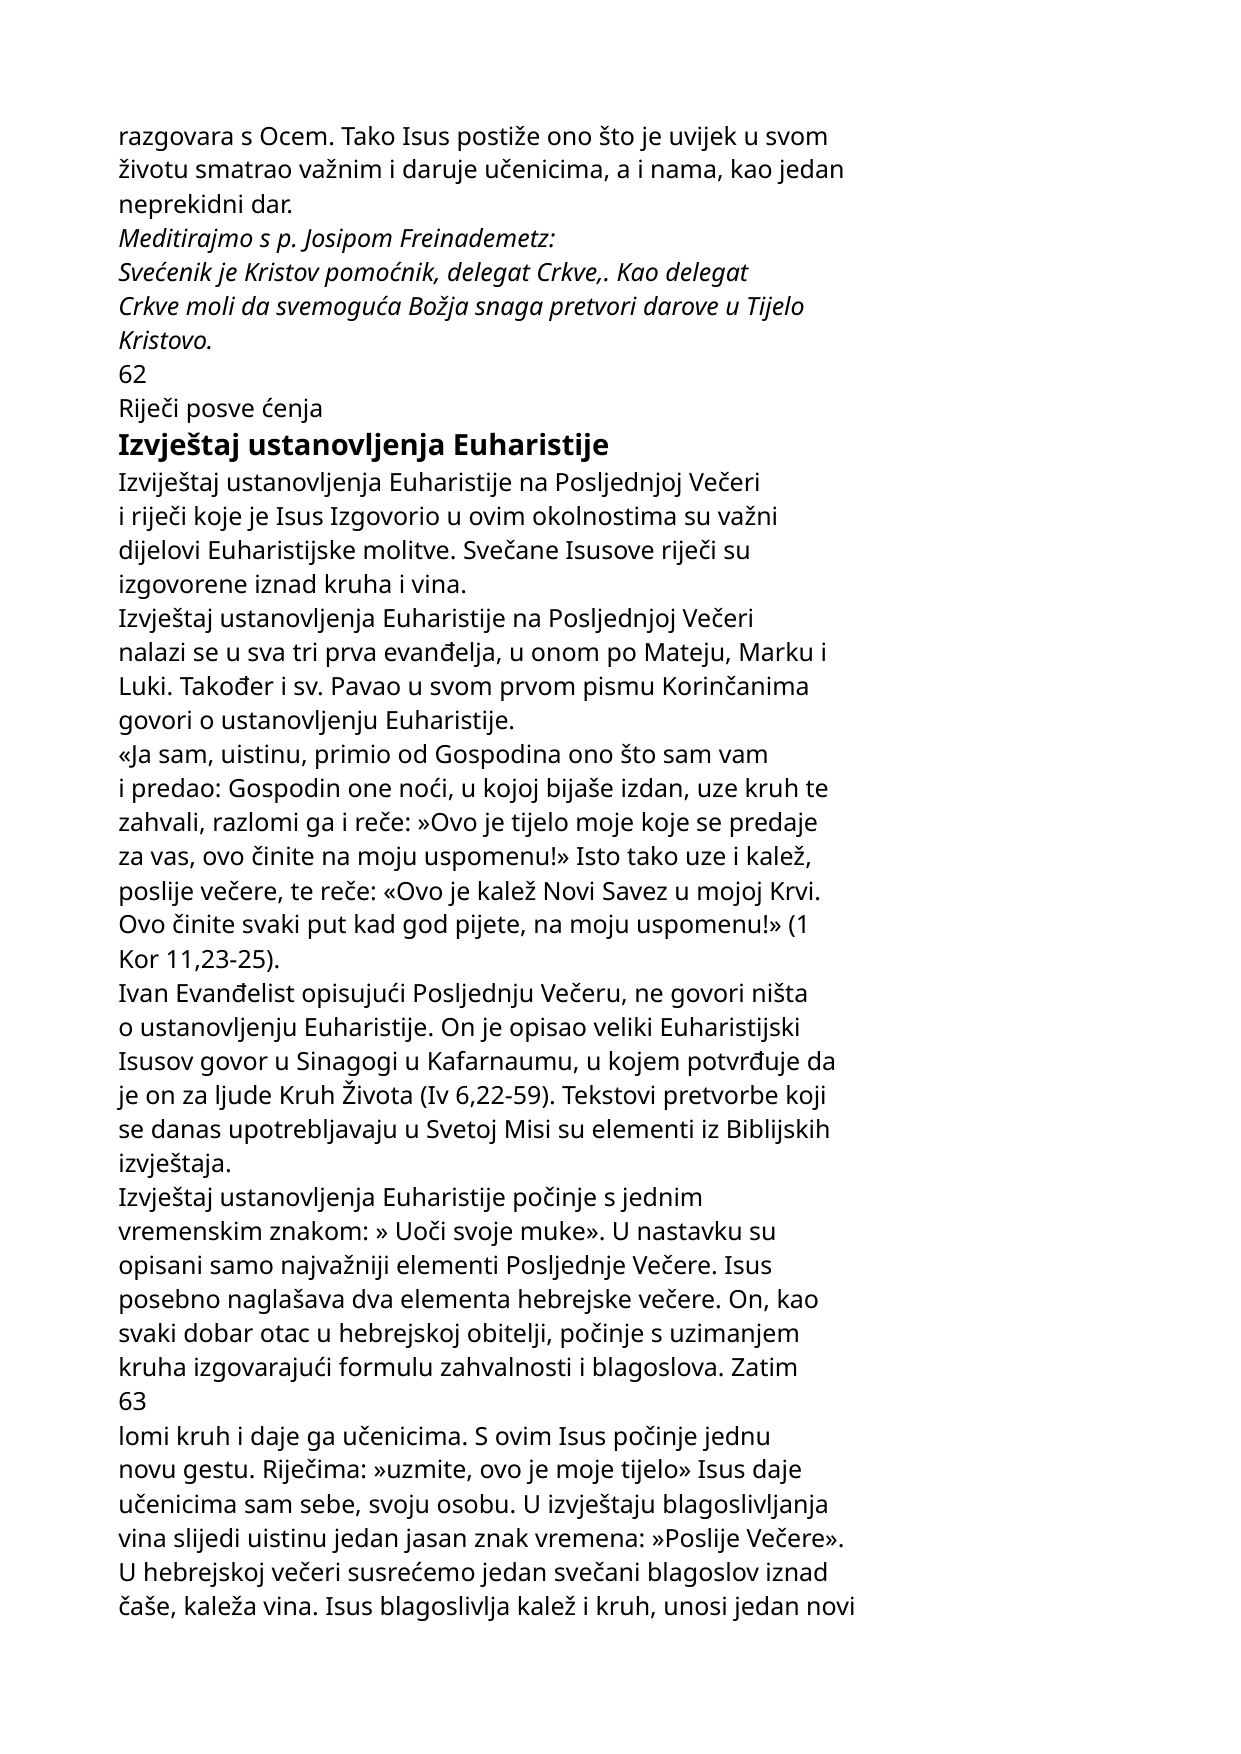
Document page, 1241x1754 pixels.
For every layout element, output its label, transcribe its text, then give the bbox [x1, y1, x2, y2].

text svaki dobar otac u hebrejskoj obitelji, počinje s uzimanjem [118, 1316, 1122, 1350]
text Isusov govor u Sinagogi u Kafarnaumu, u kojem potvrđuje da [118, 1043, 1122, 1077]
text je on za ljude Kruh Života (Iv 6,22-59). Tekstovi pretvorbe koji [118, 1077, 1122, 1112]
text Izvještaj ustanovljenja Euharistije na Posljednjoj Večeri [118, 601, 1122, 635]
text za vas, ovo činite na moju uspomenu!» Isto tako uze i kalež, [118, 839, 1122, 873]
text Izvještaj ustanovljenja Euharistije počinje s jednim [118, 1180, 1122, 1214]
text i riječi koje je Isus Izgovorio u ovim okolnostima su važni [118, 498, 1122, 532]
text zahvali, razlomi ga i reče: »Ovo je tijelo moje koje se predaje [118, 805, 1122, 839]
text U hebrejskoj večeri susrećemo jedan svečani blagoslov iznad [118, 1554, 1122, 1588]
text Izviještaj ustanovljenja Euharistije na Posljednjoj Večeri [118, 464, 1122, 498]
text Svećenik je Kristov pomoćnik, delegat Crkve,. Kao delegat [118, 254, 1122, 288]
text vremenskim znakom: » Uoči svoje muke». U nastavku su [118, 1214, 1122, 1248]
text 63 [118, 1384, 1122, 1418]
text Riječi posve ćenja [118, 391, 1122, 425]
text neprekidni dar. [118, 186, 1122, 220]
text poslije večere, te reče: «Ovo je kalež Novi Savez u mojoj Krvi. [118, 873, 1122, 907]
text i predao: Gospodin one noći, u kojoj bijaše izdan, uze kruh te [118, 771, 1122, 805]
text Luki. Također i sv. Pavao u svom prvom pismu Korinčanima [118, 669, 1122, 703]
text Ivan Evanđelist opisujući Posljednju Večeru, ne govori ništa [118, 975, 1122, 1009]
text dijelovi Euharistijske molitve. Svečane Isusove riječi su [118, 532, 1122, 567]
text 62 [118, 357, 1122, 391]
text «Ja sam, uistinu, primio od Gospodina ono što sam vam [118, 737, 1122, 771]
text izgovorene iznad kruha i vina. [118, 567, 1122, 601]
text čaše, kaleža vina. Isus blagoslivlja kalež i kruh, unosi jedan novi [118, 1588, 1122, 1622]
text govori o ustanovljenju Euharistije. [118, 703, 1122, 737]
text Izvještaj ustanovljenja Euharistije [118, 425, 1122, 464]
text vina slijedi uistinu jedan jasan znak vremena: »Poslije Večere». [118, 1520, 1122, 1554]
text životu smatrao važnim i daruje učenicima, a i nama, kao jedan [118, 152, 1122, 186]
text Kor 11,23-25). [118, 941, 1122, 975]
text izvještaja. [118, 1146, 1122, 1180]
text Kristovo. [118, 322, 1122, 357]
text Meditirajmo s p. Josipom Freinademetz: [118, 220, 1122, 254]
text učenicima sam sebe, svoju osobu. U izvještaju blagoslivljanja [118, 1486, 1122, 1520]
text kruha izgovarajući formulu zahvalnosti i blagoslova. Zatim [118, 1350, 1122, 1384]
text Ovo činite svaki put kad god pijete, na moju uspomenu!» (1 [118, 907, 1122, 941]
text opisani samo najvažniji elementi Posljednje Večere. Isus [118, 1248, 1122, 1282]
text posebno naglašava dva elementa hebrejske večere. On, kao [118, 1282, 1122, 1316]
text nalazi se u sva tri prva evanđelja, u onom po Mateju, Marku i [118, 635, 1122, 669]
text novu gestu. Riječima: »uzmite, ovo je moje tijelo» Isus daje [118, 1452, 1122, 1486]
text o ustanovljenju Euharistije. On je opisao veliki Euharistijski [118, 1009, 1122, 1043]
text se danas upotrebljavaju u Svetoj Misi su elementi iz Biblijskih [118, 1112, 1122, 1146]
text lomi kruh i daje ga učenicima. S ovim Isus počinje jednu [118, 1418, 1122, 1452]
text Crkve moli da svemoguća Božja snaga pretvori darove u Tijelo [118, 288, 1122, 322]
text razgovara s Ocem. Tako Isus postiže ono što je uvijek u svom [118, 118, 1122, 152]
